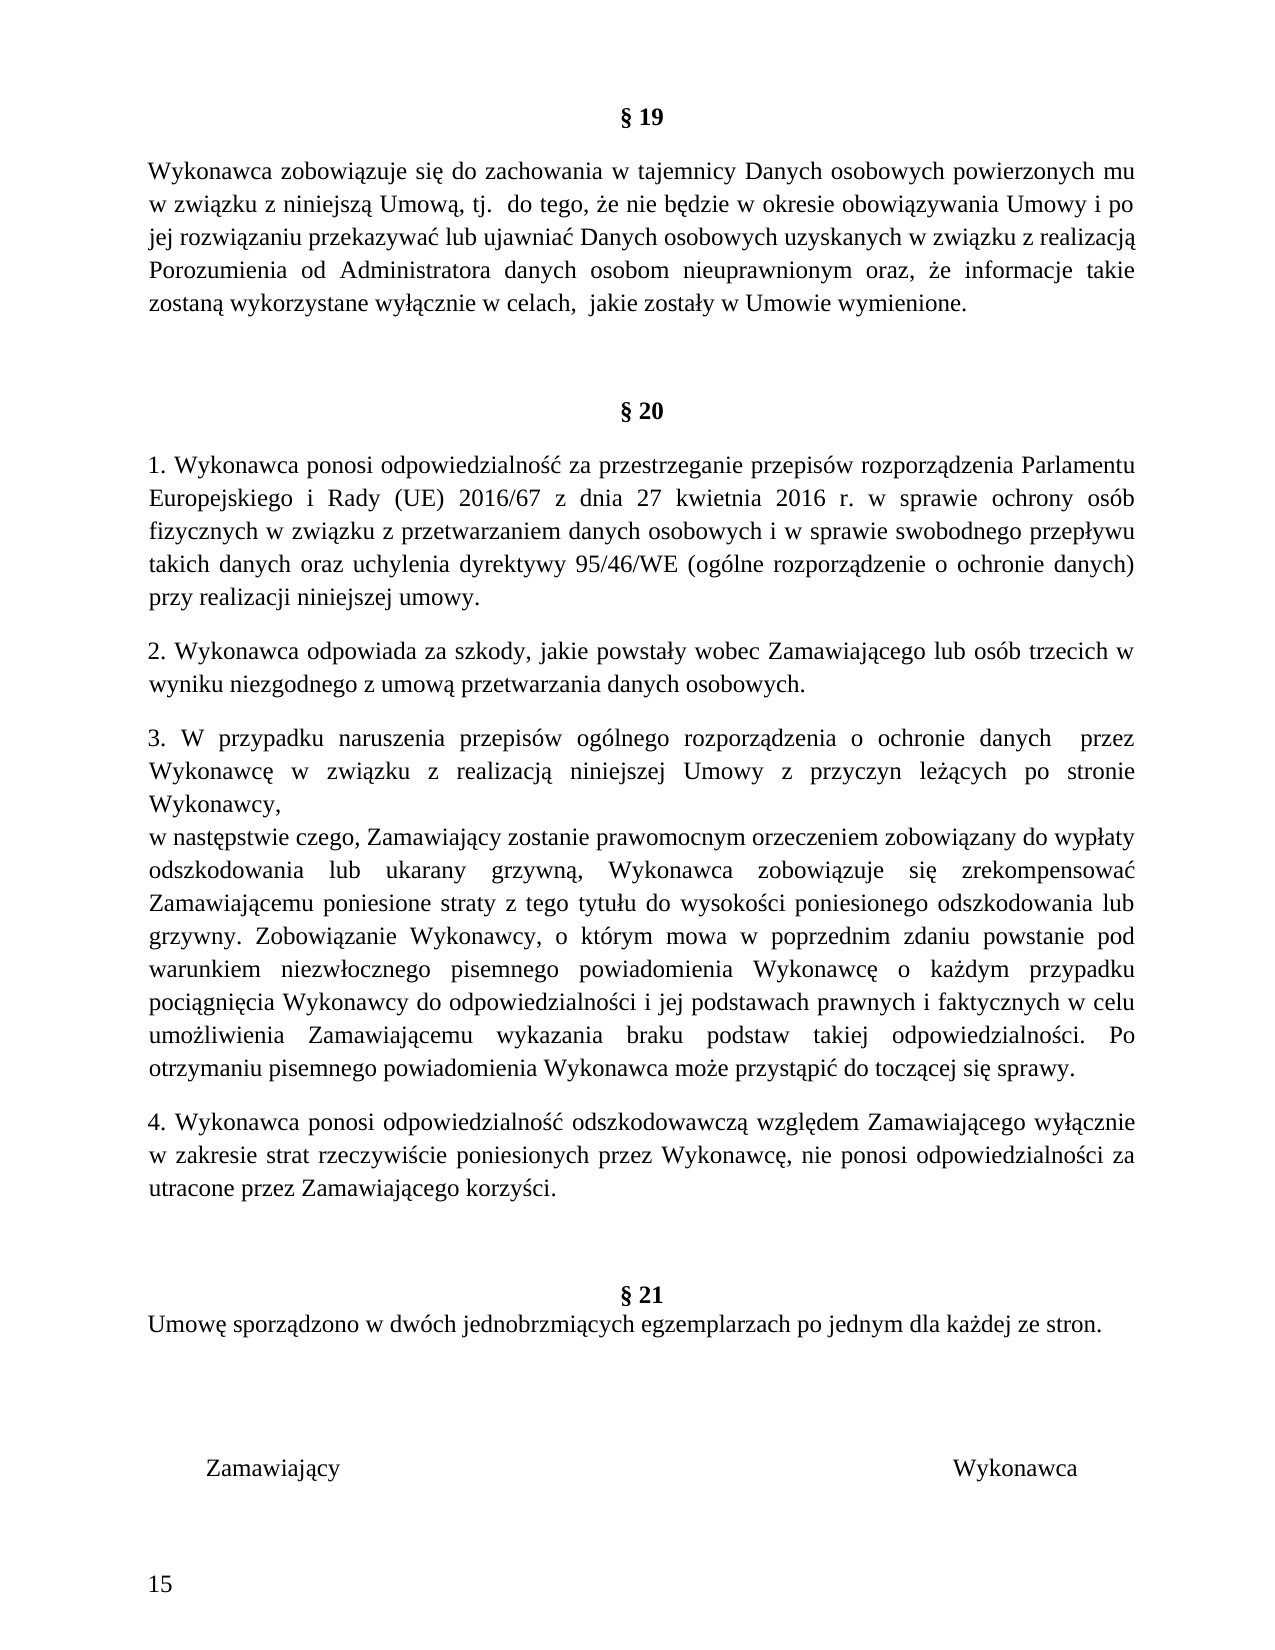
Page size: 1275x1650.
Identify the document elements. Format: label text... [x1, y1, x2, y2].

text Wykonawca zobowiązuje się do zachowania w tajemnicy Danych osobowych powierzonych mu w związku z niniejszą Umową, tj. do tego, że nie będzie w okresie obowiązywania Umowy i po jej rozwiązaniu przekazywać lub ujawniać Danych osobowych uzyskanych w związku z realizacją Porozumienia od Administratora danych osobom nieuprawnionym oraz, że informacje takie zostaną wykorzystane wyłącznie w celach, jakie zostały w Umowie wymienione. [147, 156, 1136, 317]
text Zamawiający Wykonawca [147, 1453, 1136, 1482]
text § 19 [147, 102, 1136, 131]
text § 21 [147, 1281, 1136, 1309]
text 3. W przypadku naruszenia przepisów ogólnego rozporządzenia o ochronie danych przez Wykonawcę w związku z realizacją niniejszej Umowy z przyczyn leżących po stronie Wykonawcy, w następstwie czego, Zamawiający zostanie prawomocnym orzeczeniem zobowiązany do wypłaty odszkodowania lub ukarany grzywną, Wykonawca zobowiązuje się zrekompensować Zamawiającemu poniesione straty z tego tytułu do wysokości poniesionego odszkodowania lub grzywny. Zobowiązanie Wykonawcy, o którym mowa w poprzednim zdaniu powstanie pod warunkiem niezwłocznego pisemnego powiadomienia Wykonawcę o każdym przypadku pociągnięcia Wykonawcy do odpowiedzialności i jej podstawach prawnych i faktycznych w celu umożliwienia Zamawiającemu wykazania braku podstaw takiej odpowiedzialności. Po otrzymaniu pisemnego powiadomienia Wykonawca może przystąpić do toczącej się sprawy. [147, 723, 1136, 1082]
text 4. Wykonawca ponosi odpowiedzialność odszkodowawczą względem Zamawiającego wyłącznie w zakresie strat rzeczywiście poniesionych przez Wykonawcę, nie ponosi odpowiedzialności za utracone przez Zamawiającego korzyści. [147, 1107, 1136, 1202]
text 1. Wykonawca ponosi odpowiedzialność za przestrzeganie przepisów rozporządzenia Parlamentu Europejskiego i Rady (UE) 2016/67 z dnia 27 kwietnia 2016 r. w sprawie ochrony osób fizycznych w związku z przetwarzaniem danych osobowych i w sprawie swobodnego przepływu takich danych oraz uchylenia dyrektywy 95/46/WE (ogólne rozporządzenie o ochronie danych) przy realizacji niniejszej umowy. [147, 450, 1136, 611]
text § 20 [147, 396, 1136, 425]
text Umowę sporządzono w dwóch jednobrzmiących egzemplarzach po jednym dla każdej ze stron. [147, 1309, 1136, 1338]
text 2. Wykonawca odpowiada za szkody, jakie powstały wobec Zamawiającego lub osób trzecich w wyniku niezgodnego z umową przetwarzania danych osobowych. [147, 636, 1136, 698]
